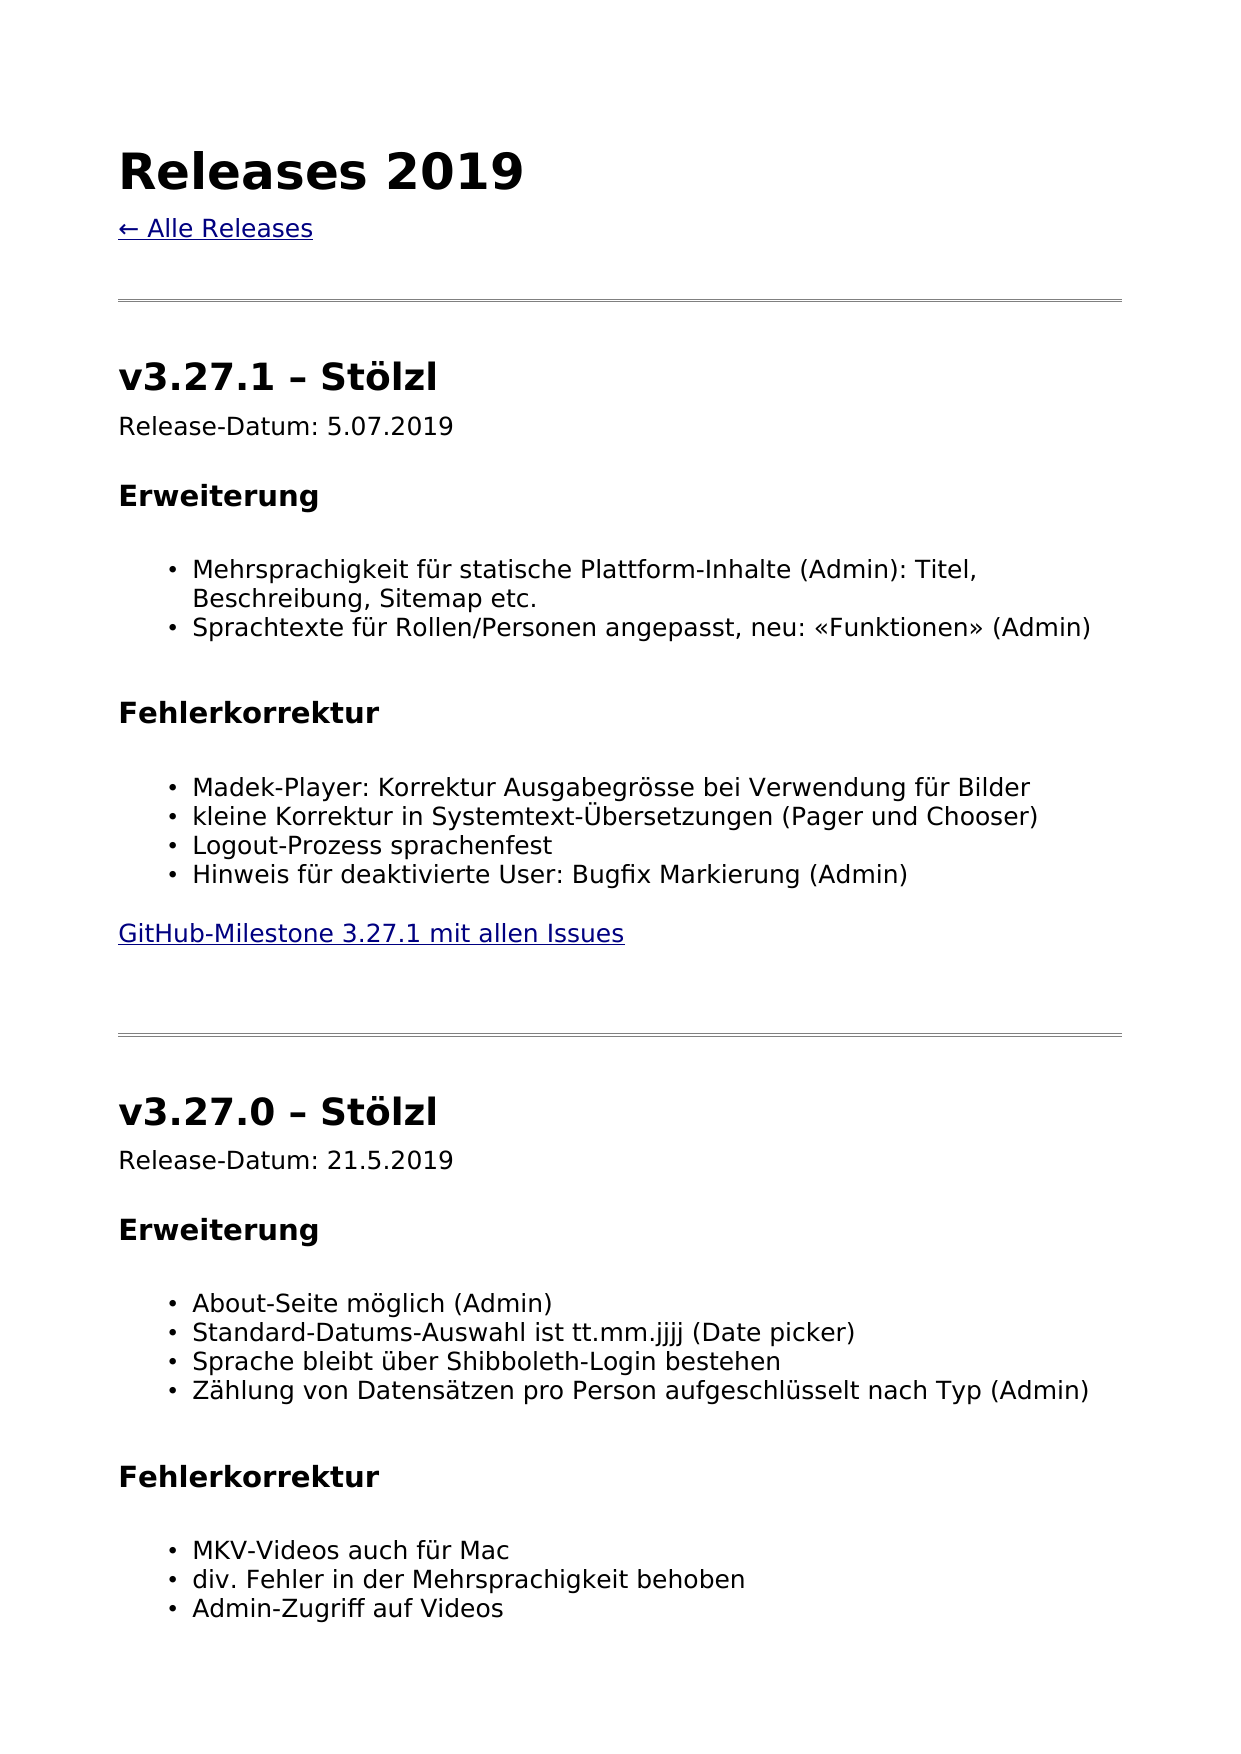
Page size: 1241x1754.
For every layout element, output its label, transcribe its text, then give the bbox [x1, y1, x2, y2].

list Hinweis für deaktivierte User: Bugfix Markierung (Admin) [177, 860, 1122, 889]
list kleine Korrektur in Systemtext-Übersetzungen (Pager und Chooser) [177, 802, 1122, 831]
list Zählung von Datensätzen pro Person aufgeschlüsselt nach Typ (Admin) [177, 1376, 1122, 1406]
list Sprachtexte für Rollen/Personen angepasst, neu: «Funktionen» (Admin) [177, 613, 1122, 642]
text ← Alle Releases [118, 214, 1122, 272]
list Mehrsprachigkeit für statische Plattform-Inhalte (Admin): Titel, Beschreibung, Sitemap etc. [177, 555, 1122, 613]
list Standard-Datums-Auswahl ist tt.mm.jjjj (Date picker) [177, 1318, 1122, 1347]
list Sprache bleibt über Shibboleth-Login bestehen [177, 1347, 1122, 1376]
list Admin-Zugriff auf Videos [177, 1594, 1122, 1623]
text GitHub-Milestone 3.27.1 mit allen Issues [118, 919, 1122, 1006]
subtitle Releases 2019 [118, 143, 1122, 201]
subtitle v3.27.1 – Stölzl [118, 356, 1122, 400]
subtitle Erweiterung [118, 479, 1122, 513]
list Logout-Prozess sprachenfest [177, 831, 1122, 860]
list MKV-Videos auch für Mac [177, 1536, 1122, 1565]
subtitle Fehlerkorrektur [118, 697, 1122, 731]
subtitle Erweiterung [118, 1213, 1122, 1247]
text Release-Datum: 21.5.2019 [118, 1146, 1122, 1176]
list Madek-Player: Korrektur Ausgabegrösse bei Verwendung für Bilder [177, 773, 1122, 802]
list About-Seite möglich (Admin) [177, 1289, 1122, 1318]
list div. Fehler in der Mehrsprachigkeit behoben [177, 1565, 1122, 1594]
text Release-Datum: 5.07.2019 [118, 412, 1122, 441]
subtitle Fehlerkorrektur [118, 1460, 1122, 1494]
subtitle v3.27.0 – Stölzl [118, 1090, 1122, 1134]
